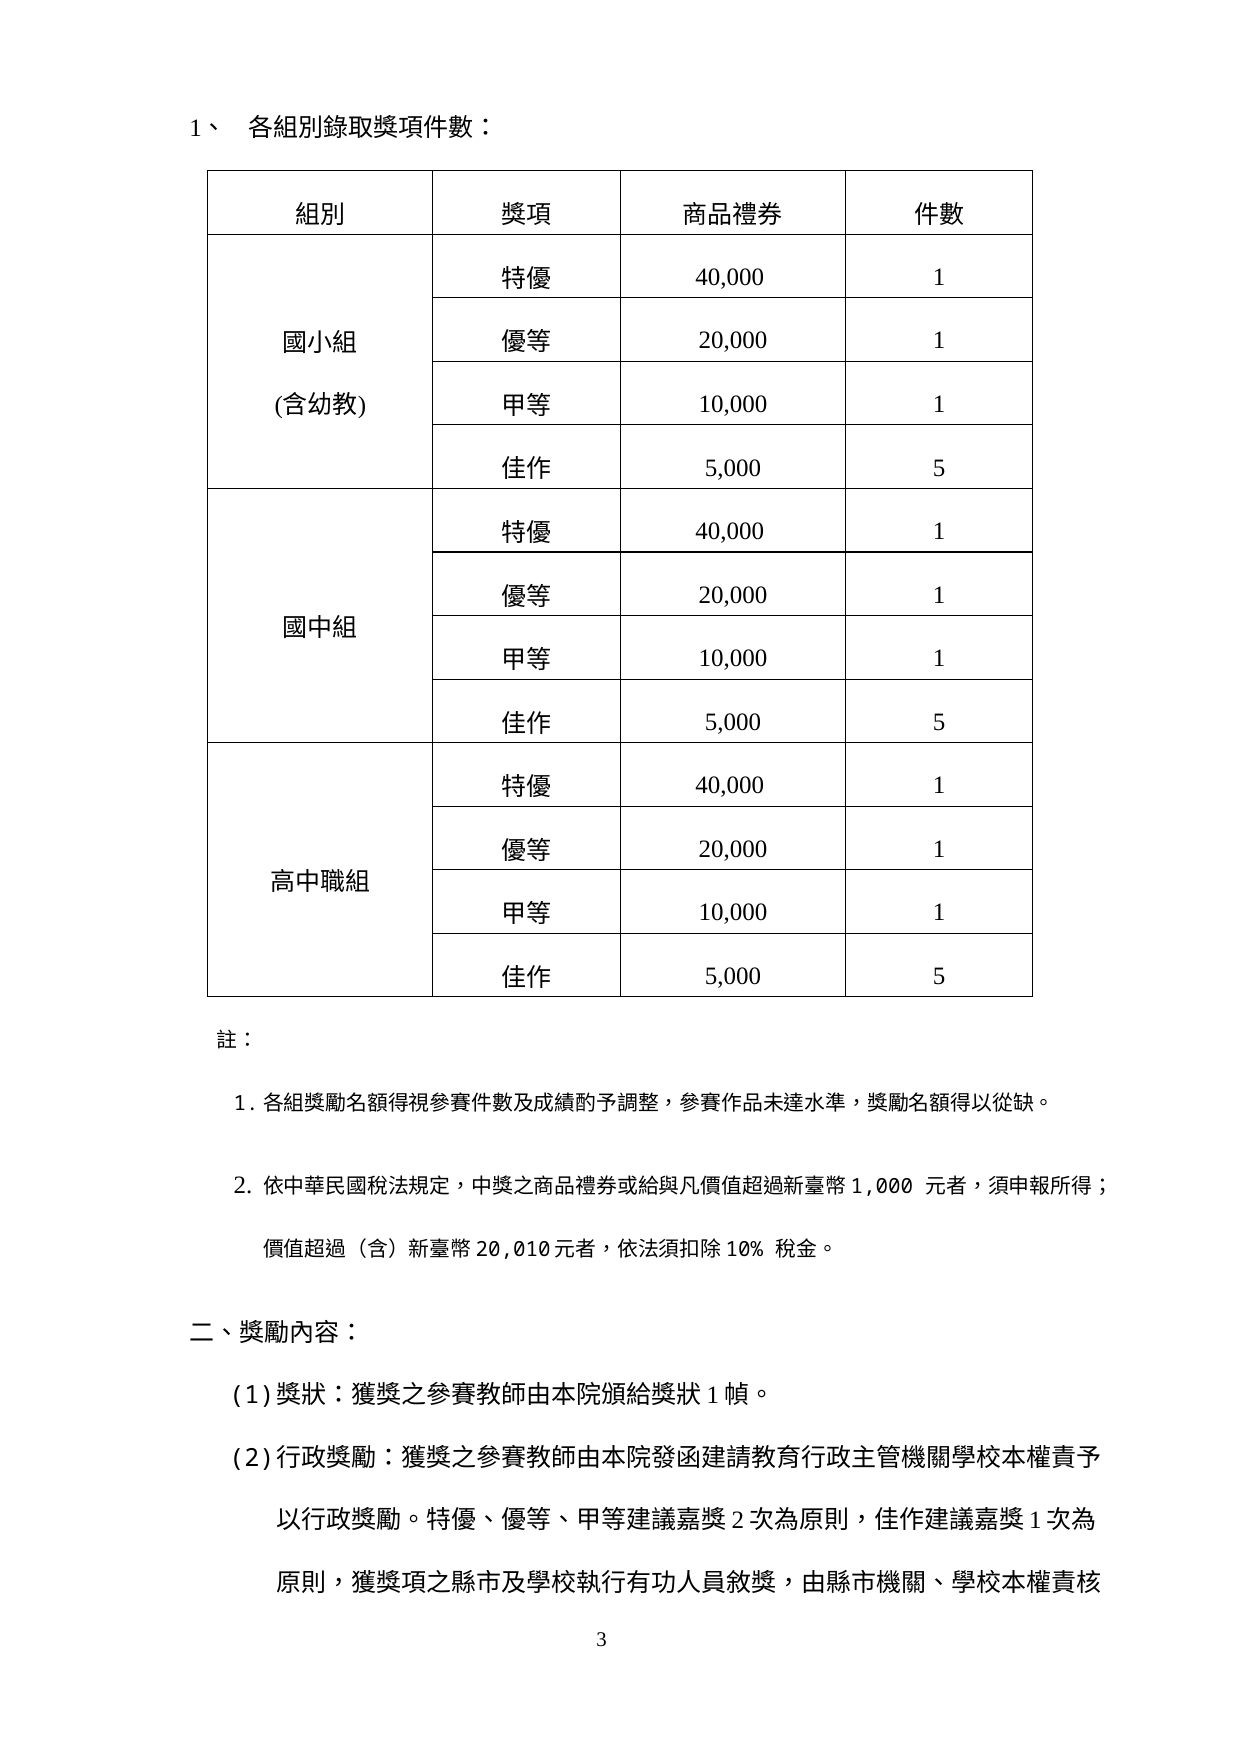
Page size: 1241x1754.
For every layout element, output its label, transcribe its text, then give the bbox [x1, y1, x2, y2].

table_cell 20,000 [621, 553, 845, 615]
table_cell 40,000 [621, 489, 845, 551]
table_cell 1 [846, 616, 1032, 678]
table_header 組別 [208, 171, 432, 234]
table_cell 1 [846, 489, 1032, 551]
table_cell 特優 [433, 235, 620, 297]
list 各組獎勵名額得視參賽件數及成績酌予調整，參賽作品未達水準，獎勵名額得以從缺。 [233, 1060, 1110, 1122]
table_cell 佳作 [433, 680, 620, 742]
table_header 商品禮券 [621, 171, 845, 234]
table_cell 5,000 [621, 425, 845, 488]
table_cell 5 [846, 680, 1032, 742]
table_cell 10,000 [621, 362, 845, 424]
table_cell 優等 [433, 553, 620, 615]
table_cell 國中組 [208, 489, 432, 742]
list 行政獎勵：獲獎之參賽教師由本院發函建請教育行政主管機關學校本權責予以行政獎勵。特優、優等、甲等建議嘉獎2次為原則，佳作建議嘉獎1次為原則，獲獎項之縣市及學校執行有功人員敘獎，由縣市機關、學校本權責核處。 [229, 1414, 1110, 1601]
list 各組別錄取獎項件數： [189, 108, 1110, 144]
text 註： [208, 997, 1110, 1060]
table_cell 甲等 [433, 616, 620, 678]
table_cell 優等 [433, 807, 620, 869]
table_cell 10,000 [621, 616, 845, 678]
table_cell 佳作 [433, 425, 620, 488]
table_cell 1 [846, 362, 1032, 424]
table_cell 1 [846, 553, 1032, 615]
table_cell 1 [846, 743, 1032, 806]
table_cell 5,000 [621, 934, 845, 996]
table_cell 1 [846, 298, 1032, 361]
table_cell 40,000 [621, 235, 845, 297]
table_cell 甲等 [433, 362, 620, 424]
text 二、獎勵內容： [130, 1289, 1110, 1351]
table_cell 1 [846, 870, 1032, 933]
table_cell 5,000 [621, 680, 845, 742]
table_header 件數 [846, 171, 1032, 234]
list 依中華民國稅法規定，中獎之商品禮券或給與凡價值超過新臺幣1,000 元者，須申報所得；價值超過（含）新臺幣20,010元者，依法須扣除10% 稅金。 [233, 1143, 1110, 1268]
table_cell 40,000 [621, 743, 845, 806]
list 獎狀：獲獎之參賽教師由本院頒給獎狀1幀。 [229, 1351, 1110, 1414]
table_cell 佳作 [433, 934, 620, 996]
table_cell 優等 [433, 298, 620, 361]
table_cell 5 [846, 934, 1032, 996]
table_cell 1 [846, 807, 1032, 869]
table_cell 國小組 (含幼教) [208, 235, 432, 488]
table_cell 20,000 [621, 807, 845, 869]
table_header 獎項 [433, 171, 620, 234]
table_cell 5 [846, 425, 1032, 488]
table_cell 20,000 [621, 298, 845, 361]
table_cell 甲等 [433, 870, 620, 933]
table_cell 特優 [433, 489, 620, 551]
table_cell 10,000 [621, 870, 845, 933]
table_cell 高中職組 [208, 743, 432, 996]
table_cell 特優 [433, 743, 620, 806]
table_cell 1 [846, 235, 1032, 297]
